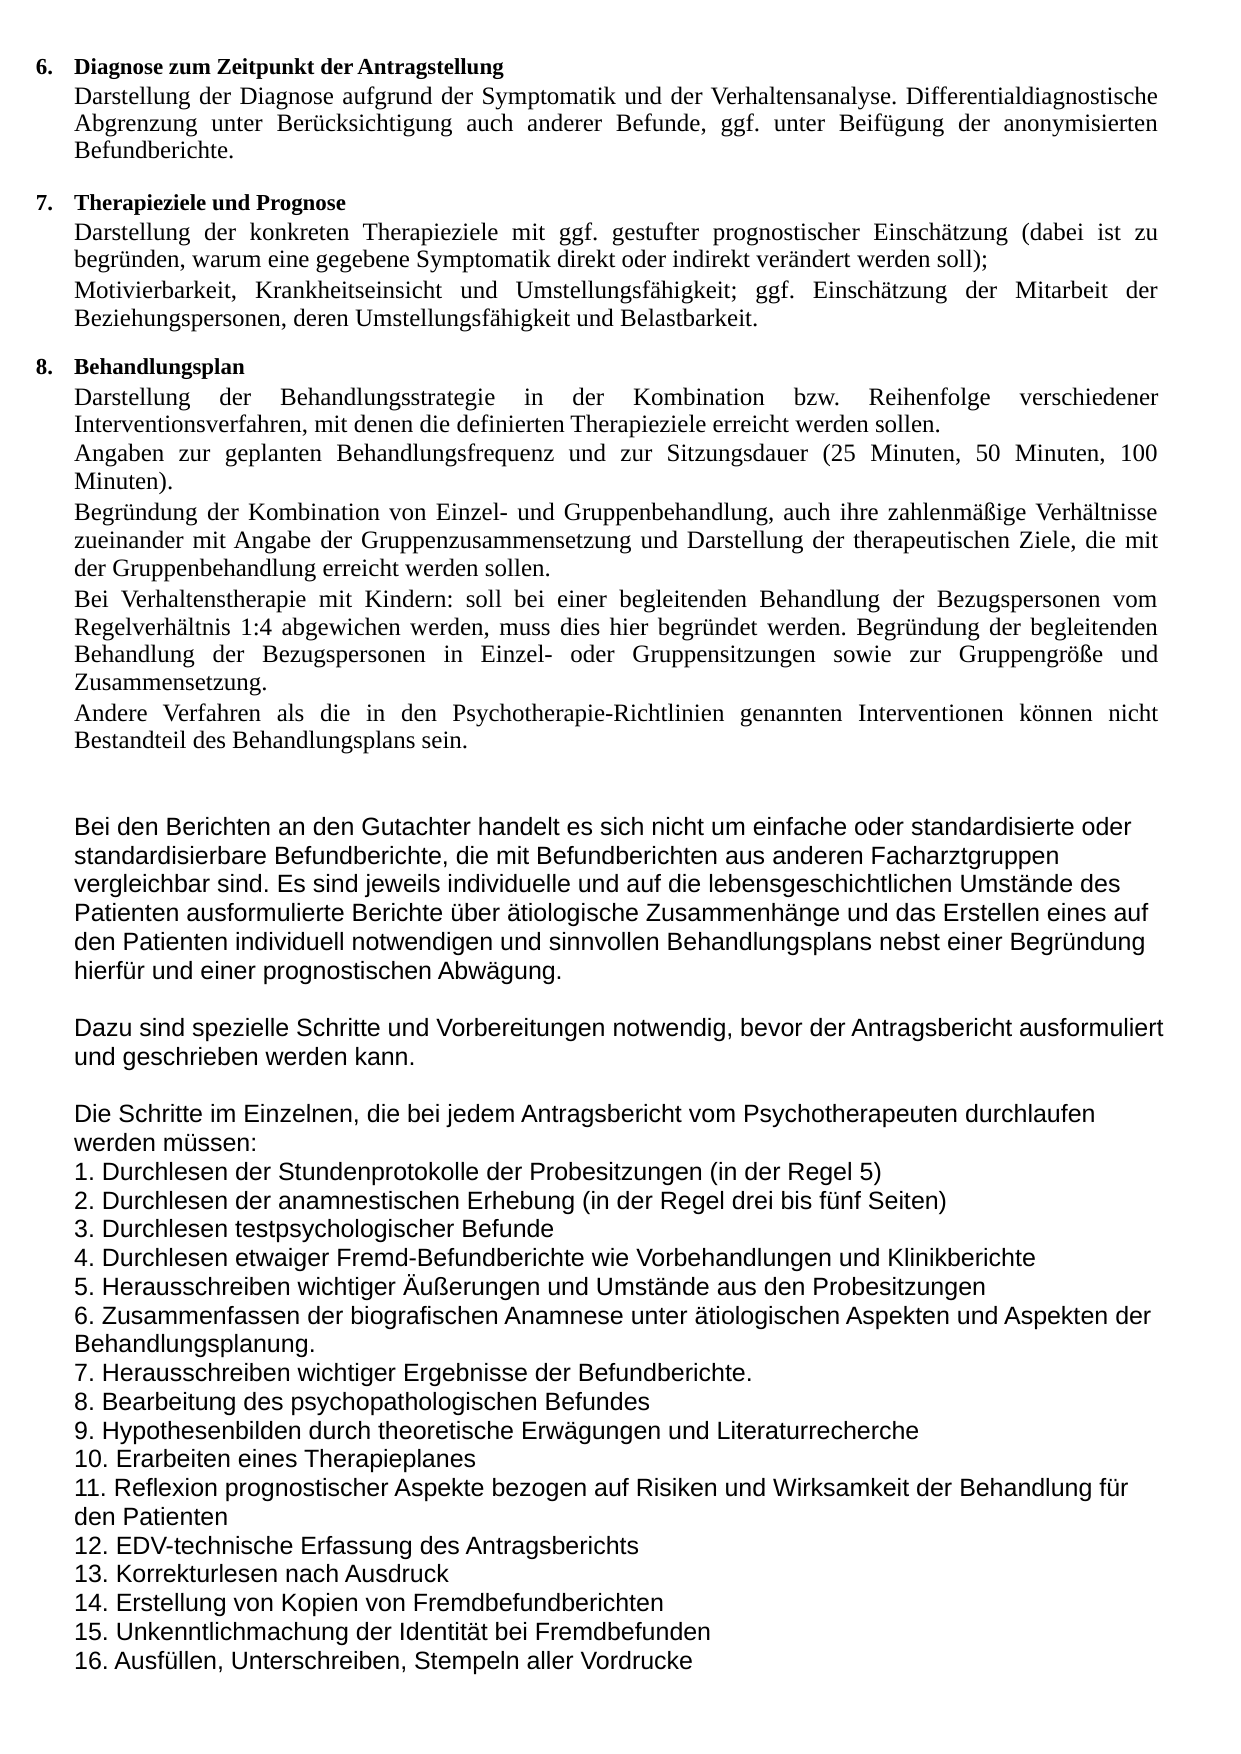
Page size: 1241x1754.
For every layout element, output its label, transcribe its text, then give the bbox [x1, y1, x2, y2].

text 12. EDV-technische Erfassung des Antragsberichts [74, 1531, 1169, 1559]
text Angaben zur geplanten Behandlungsfrequenz und zur Sitzungsdauer (25 Minuten, 50 Minuten, 100 Minuten). [74, 438, 1159, 495]
text 10. Erarbeiten eines Therapieplanes [74, 1444, 1169, 1473]
text 3. Durchlesen testpsychologischer Befunde [74, 1214, 1169, 1243]
text Die Schritte im Einzelnen, die bei jedem Antragsbericht vom Psychotherapeuten durchlaufen werden müssen: [74, 1099, 1169, 1157]
list Diagnose zum Zeitpunkt der Antragstellung [36, 53, 1159, 79]
text Darstellung der Behandlungsstrategie in der Kombination bzw. Reihenfolge verschiedener Interventionsverfahren, mit denen die definierten Therapieziele erreicht werden sollen. [74, 382, 1159, 438]
list Behandlungsplan [36, 353, 1159, 380]
text Motivierbarkeit, Krankheitseinsicht und Umstellungsfähigkeit; ggf. Einschätzung der Mitarbeit der Beziehungspersonen, deren Umstellungsfähigkeit und Belastbarkeit. [74, 275, 1159, 331]
text Darstellung der Diagnose aufgrund der Symptomatik und der Verhaltensanalyse. Differentialdiagnostische Abgrenzung unter Berücksichtigung auch anderer Befunde, ggf. unter Beifügung der anonymisierten Befundberichte. [74, 81, 1159, 164]
text 5. Herausschreiben wichtiger Äußerungen und Umstände aus den Probesitzungen [74, 1272, 1169, 1301]
text Bei den Berichten an den Gutachter handelt es sich nicht um einfache oder standardisierte oder standardisierbare Befundberichte, die mit Befundberichten aus anderen Facharztgruppen vergleichbar sind. Es sind jeweils individuelle und auf die lebensgeschichtlichen Umstände des Patienten ausformulierte Berichte über ätiologische Zusammenhänge und das Erstellen eines auf den Patienten individuell notwendigen und sinnvollen Behandlungsplans nebst einer Begründung hierfür und einer prognostischen Abwägung. [74, 812, 1169, 984]
text 14. Erstellung von Kopien von Fremdbefundberichten [74, 1588, 1169, 1617]
text 4. Durchlesen etwaiger Fremd-Befundberichte wie Vorbehandlungen und Klinikberichte [74, 1243, 1169, 1272]
text Begründung der Kombination von Einzel- und Gruppenbehandlung, auch ihre zahlenmäßige Verhältnisse zueinander mit Angabe der Gruppenzusammensetzung und Darstellung der therapeutischen Ziele, die mit der Gruppenbehandlung erreicht werden sollen. [74, 497, 1159, 581]
text Bei Verhaltenstherapie mit Kindern: soll bei einer begleitenden Behandlung der Bezugspersonen vom Regelverhältnis 1:4 abgewichen werden, muss dies hier begründet werden. Begründung der begleitenden Behandlung der Bezugspersonen in Einzel- oder Gruppensitzungen sowie zur Gruppengröße und Zusammensetzung. [74, 584, 1159, 696]
text 6. Zusammenfassen der biografischen Anamnese unter ätiologischen Aspekten und Aspekten der Behandlungsplanung. [74, 1301, 1169, 1358]
text Dazu sind spezielle Schritte und Vorbereitungen notwendig, bevor der Antragsbericht ausformuliert und geschrieben werden kann. [74, 1013, 1169, 1071]
text Andere Verfahren als die in den Psychotherapie-Richtlinien genannten Interventionen können nicht Bestandteil des Behandlungsplans sein. [74, 698, 1159, 754]
text 9. Hypothesenbilden durch theoretische Erwägungen und Literaturrecherche [74, 1416, 1169, 1444]
text 1. Durchlesen der Stundenprotokolle der Probesitzungen (in der Regel 5) [74, 1157, 1169, 1186]
text 8. Bearbeitung des psychopathologischen Befundes [74, 1387, 1169, 1416]
text 2. Durchlesen der anamnestischen Erhebung (in der Regel drei bis fünf Seiten) [74, 1186, 1169, 1214]
text 15. Unkenntlichmachung der Identität bei Fremdbefunden [74, 1617, 1169, 1646]
text 16. Ausfüllen, Unterschreiben, Stempeln aller Vordrucke [74, 1646, 1169, 1674]
text 11. Reflexion prognostischer Aspekte bezogen auf Risiken und Wirksamkeit der Behandlung für den Patienten [74, 1473, 1169, 1531]
list Therapieziele und Prognose [36, 188, 1159, 215]
text Darstellung der konkreten Therapieziele mit ggf. gestufter prognostischer Einschätzung (dabei ist zu begründen, warum eine gegebene Symptomatik direkt oder indirekt verändert werden soll); [74, 217, 1159, 273]
text 13. Korrekturlesen nach Ausdruck [74, 1559, 1169, 1588]
text 7. Herausschreiben wichtiger Ergebnisse der Befundberichte. [74, 1358, 1169, 1387]
